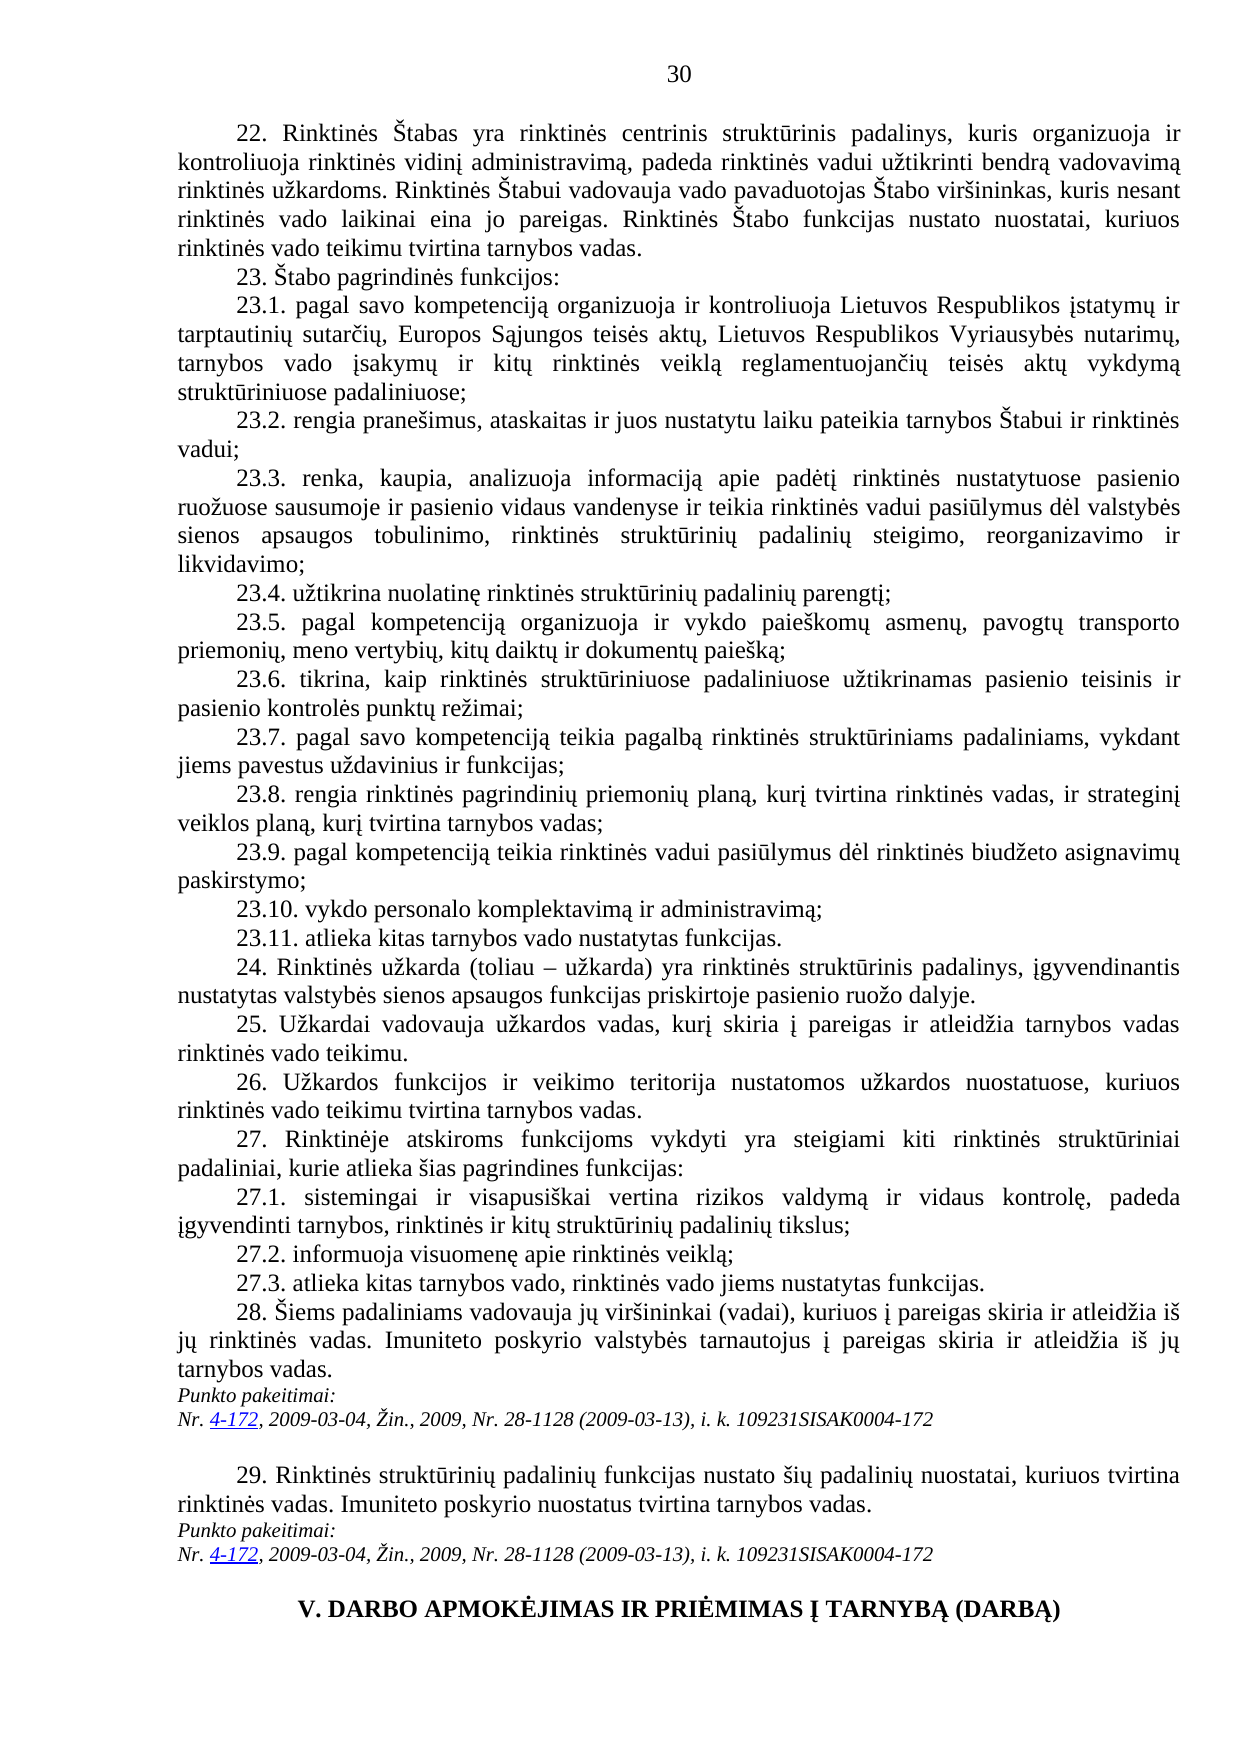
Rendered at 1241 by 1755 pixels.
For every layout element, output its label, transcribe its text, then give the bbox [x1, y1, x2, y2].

text 22. Rinktinės Štabas yra rinktinės centrinis struktūrinis padalinys, kuris organizuoja ir kontroliuoja rinktinės vidinį administravimą, padeda rinktinės vadui užtikrinti bendrą vadovavimą rinktinės užkardoms. Rinktinės Štabui vadovauja vado pavaduotojas Štabo viršininkas, kuris nesant rinktinės vado laikinai eina jo pareigas. Rinktinės Štabo funkcijas nustato nuostatai, kuriuos rinktinės vado teikimu tvirtina tarnybos vadas. [177, 118, 1181, 262]
text 24. Rinktinės užkarda (toliau – užkarda) yra rinktinės struktūrinis padalinys, įgyvendinantis nustatytas valstybės sienos apsaugos funkcijas priskirtoje pasienio ruožo dalyje. [177, 952, 1181, 1009]
text 25. Užkardai vadovauja užkardos vadas, kurį skiria į pareigas ir atleidžia tarnybos vadas rinktinės vado teikimu. [177, 1009, 1181, 1067]
text 28. Šiems padaliniams vadovauja jų viršininkai (vadai), kuriuos į pareigas skiria ir atleidžia iš jų rinktinės vadas. Imuniteto poskyrio valstybės tarnautojus į pareigas skiria ir atleidžia iš jų tarnybos vadas. [177, 1297, 1181, 1383]
text 23.7. pagal savo kompetenciją teikia pagalbą rinktinės struktūriniams padaliniams, vykdant jiems pavestus uždavinius ir funkcijas; [177, 722, 1181, 779]
text 23.11. atlieka kitas tarnybos vado nustatytas funkcijas. [177, 923, 1181, 952]
text 27.2. informuoja visuomenę apie rinktinės veiklą; [177, 1239, 1181, 1268]
text 23.8. rengia rinktinės pagrindinių priemonių planą, kurį tvirtina rinktinės vadas, ir strateginį veiklos planą, kurį tvirtina tarnybos vadas; [177, 779, 1181, 837]
text 23.4. užtikrina nuolatinę rinktinės struktūrinių padalinių parengtį; [177, 578, 1181, 607]
text 23.6. tikrina, kaip rinktinės struktūriniuose padaliniuose užtikrinamas pasienio teisinis ir pasienio kontrolės punktų režimai; [177, 664, 1181, 722]
text 27.1. sistemingai ir visapusiškai vertina rizikos valdymą ir vidaus kontrolę, padeda įgyvendinti tarnybos, rinktinės ir kitų struktūrinių padalinių tikslus; [177, 1182, 1181, 1239]
text Punkto pakeitimai: [177, 1383, 1181, 1407]
text 27.3. atlieka kitas tarnybos vado, rinktinės vado jiems nustatytas funkcijas. [177, 1268, 1181, 1297]
text 27. Rinktinėje atskiroms funkcijoms vykdyti yra steigiami kiti rinktinės struktūriniai padaliniai, kurie atlieka šias pagrindines funkcijas: [177, 1124, 1181, 1182]
text 23.3. renka, kaupia, analizuoja informaciją apie padėtį rinktinės nustatytuose pasienio ruožuose sausumoje ir pasienio vidaus vandenyse ir teikia rinktinės vadui pasiūlymus dėl valstybės sienos apsaugos tobulinimo, rinktinės struktūrinių padalinių steigimo, reorganizavimo ir likvidavimo; [177, 463, 1181, 578]
text Nr. 4-172, 2009-03-04, Žin., 2009, Nr. 28-1128 (2009-03-13), i. k. 109231SISAK0004-172 [177, 1407, 1181, 1431]
text V. DARBO APMOKĖJIMAS IR PRIĖMIMAS Į TARNYBĄ (DARBĄ) [177, 1594, 1181, 1623]
text 23.2. rengia pranešimus, ataskaitas ir juos nustatytu laiku pateikia tarnybos Štabui ir rinktinės vadui; [177, 406, 1181, 463]
text Nr. 4-172, 2009-03-04, Žin., 2009, Nr. 28-1128 (2009-03-13), i. k. 109231SISAK0004-172 [177, 1542, 1181, 1566]
text 23. Štabo pagrindinės funkcijos: [177, 262, 1181, 291]
text 23.1. pagal savo kompetenciją organizuoja ir kontroliuoja Lietuvos Respublikos įstatymų ir tarptautinių sutarčių, Europos Sąjungos teisės aktų, Lietuvos Respublikos Vyriausybės nutarimų, tarnybos vado įsakymų ir kitų rinktinės veiklą reglamentuojančių teisės aktų vykdymą struktūriniuose padaliniuose; [177, 291, 1181, 406]
text 29. Rinktinės struktūrinių padalinių funkcijas nustato šių padalinių nuostatai, kuriuos tvirtina rinktinės vadas. Imuniteto poskyrio nuostatus tvirtina tarnybos vadas. [177, 1460, 1181, 1517]
text 23.5. pagal kompetenciją organizuoja ir vykdo paieškomų asmenų, pavogtų transporto priemonių, meno vertybių, kitų daiktų ir dokumentų paiešką; [177, 607, 1181, 664]
text Punkto pakeitimai: [177, 1517, 1181, 1542]
text 23.10. vykdo personalo komplektavimą ir administravimą; [177, 894, 1181, 923]
text 26. Užkardos funkcijos ir veikimo teritorija nustatomos užkardos nuostatuose, kuriuos rinktinės vado teikimu tvirtina tarnybos vadas. [177, 1067, 1181, 1124]
text 23.9. pagal kompetenciją teikia rinktinės vadui pasiūlymus dėl rinktinės biudžeto asignavimų paskirstymo; [177, 837, 1181, 894]
